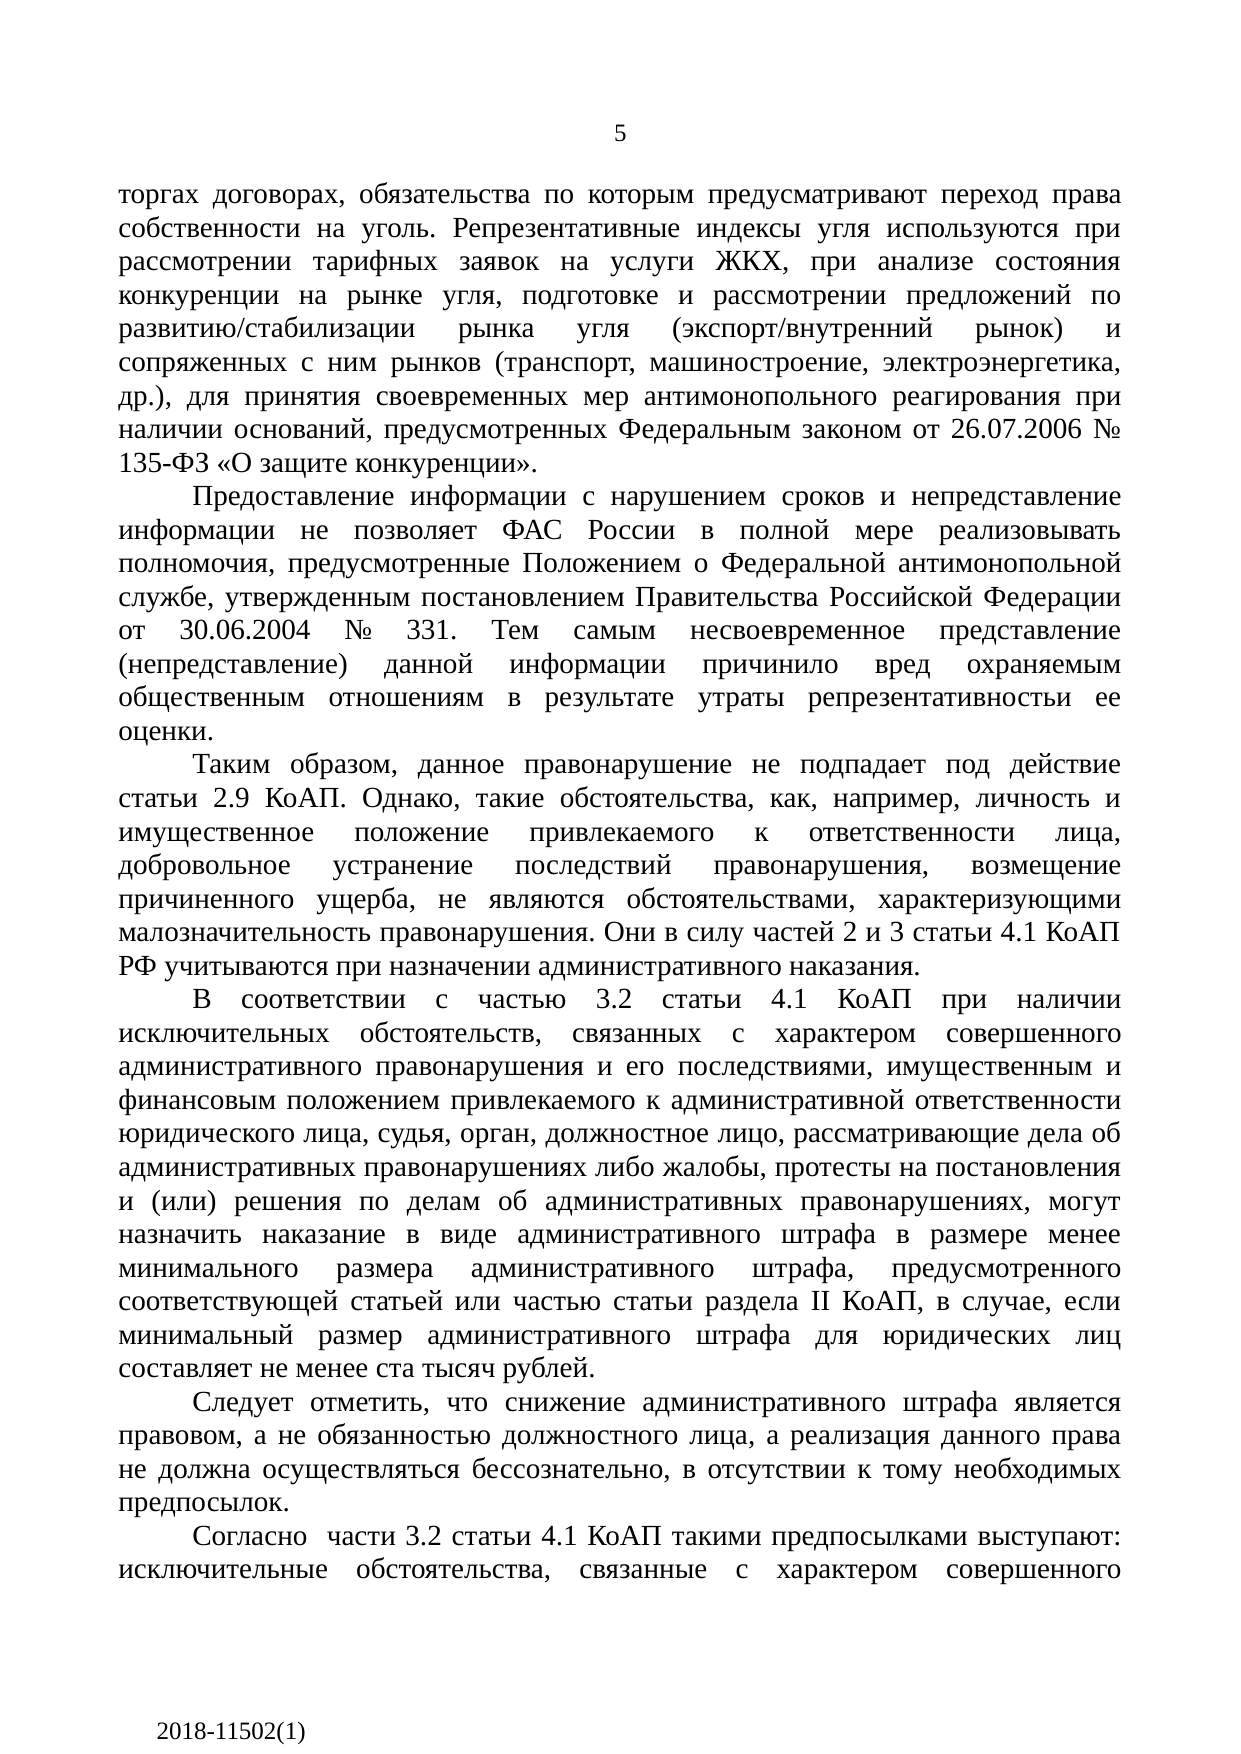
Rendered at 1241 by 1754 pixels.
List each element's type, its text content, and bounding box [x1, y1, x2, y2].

text торгах договорах, обязательства по которым предусматривают переход права собственности на уголь. Репрезентативные индексы угля используются при рассмотрении тарифных заявок на услуги ЖКХ, при анализе состояния конкуренции на рынке угля, подготовке и рассмотрении предложений по развитию/стабилизации рынка угля (экспорт/внутренний рынок) и сопряженных с ним рынков (транспорт, машиностроение, электроэнергетика, др.), для принятия своевременных мер антимонопольного реагирования при наличии оснований, предусмотренных Федеральным законом от 26.07.2006 № 135-ФЗ «О защите конкуренции». Предоставление информации с нарушением сроков и непредставление информации не позволяет ФАС России в полной мере реализовывать полномочия, предусмотренные Положением о Федеральной антимонопольной службе, утвержденным постановлением Правительства Российской Федерации от 30.06.2004 № 331. Тем самым несвоевременное представление (непредставление) данной информации причинило вред охраняемым общественным отношениям в результате утраты репрезентативностьи ее оценки. Таким образом, данное правонарушение не подпадает под действие статьи 2.9 КоАП. Однако, такие обстоятельства, как, например, личность и имущественное положение привлекаемого к ответственности лица, добровольное устранение последствий правонарушения, возмещение причиненного ущерба, не являются обстоятельствами, характеризующими малозначительность правонарушения. Они в силу частей 2 и 3 статьи 4.1 КоАП РФ учитываются при назначении административного наказания. В соответствии с частью 3.2 статьи 4.1 КоАП при наличии исключительных обстоятельств, связанных с характером совершенного административного правонарушения и его последствиями, имущественным и финансовым положением привлекаемого к административной ответственности юридического лица, судья, орган, должностное лицо, рассматривающие дела об административных правонарушениях либо жалобы, протесты на постановления и (или) решения по делам об административных правонарушениях, могут назначить наказание в виде административного штрафа в размере менее минимального размера административного штрафа, предусмотренного соответствующей статьей или частью статьи раздела II КоАП, в случае, если минимальный размер административного штрафа для юридических лиц составляет не менее ста тысяч рублей. Следует отметить, что снижение административного штрафа является правовом, а не обязанностью должностного лица, а реализация данного права не должна осуществляться бессознательно, в отсутствии к тому необходимых предпосылок. Согласно части 3.2 статьи 4.1 КоАП такими предпосылками выступают: исключительные обстоятельства, связанные с характером совершенного [118, 176, 1122, 1585]
